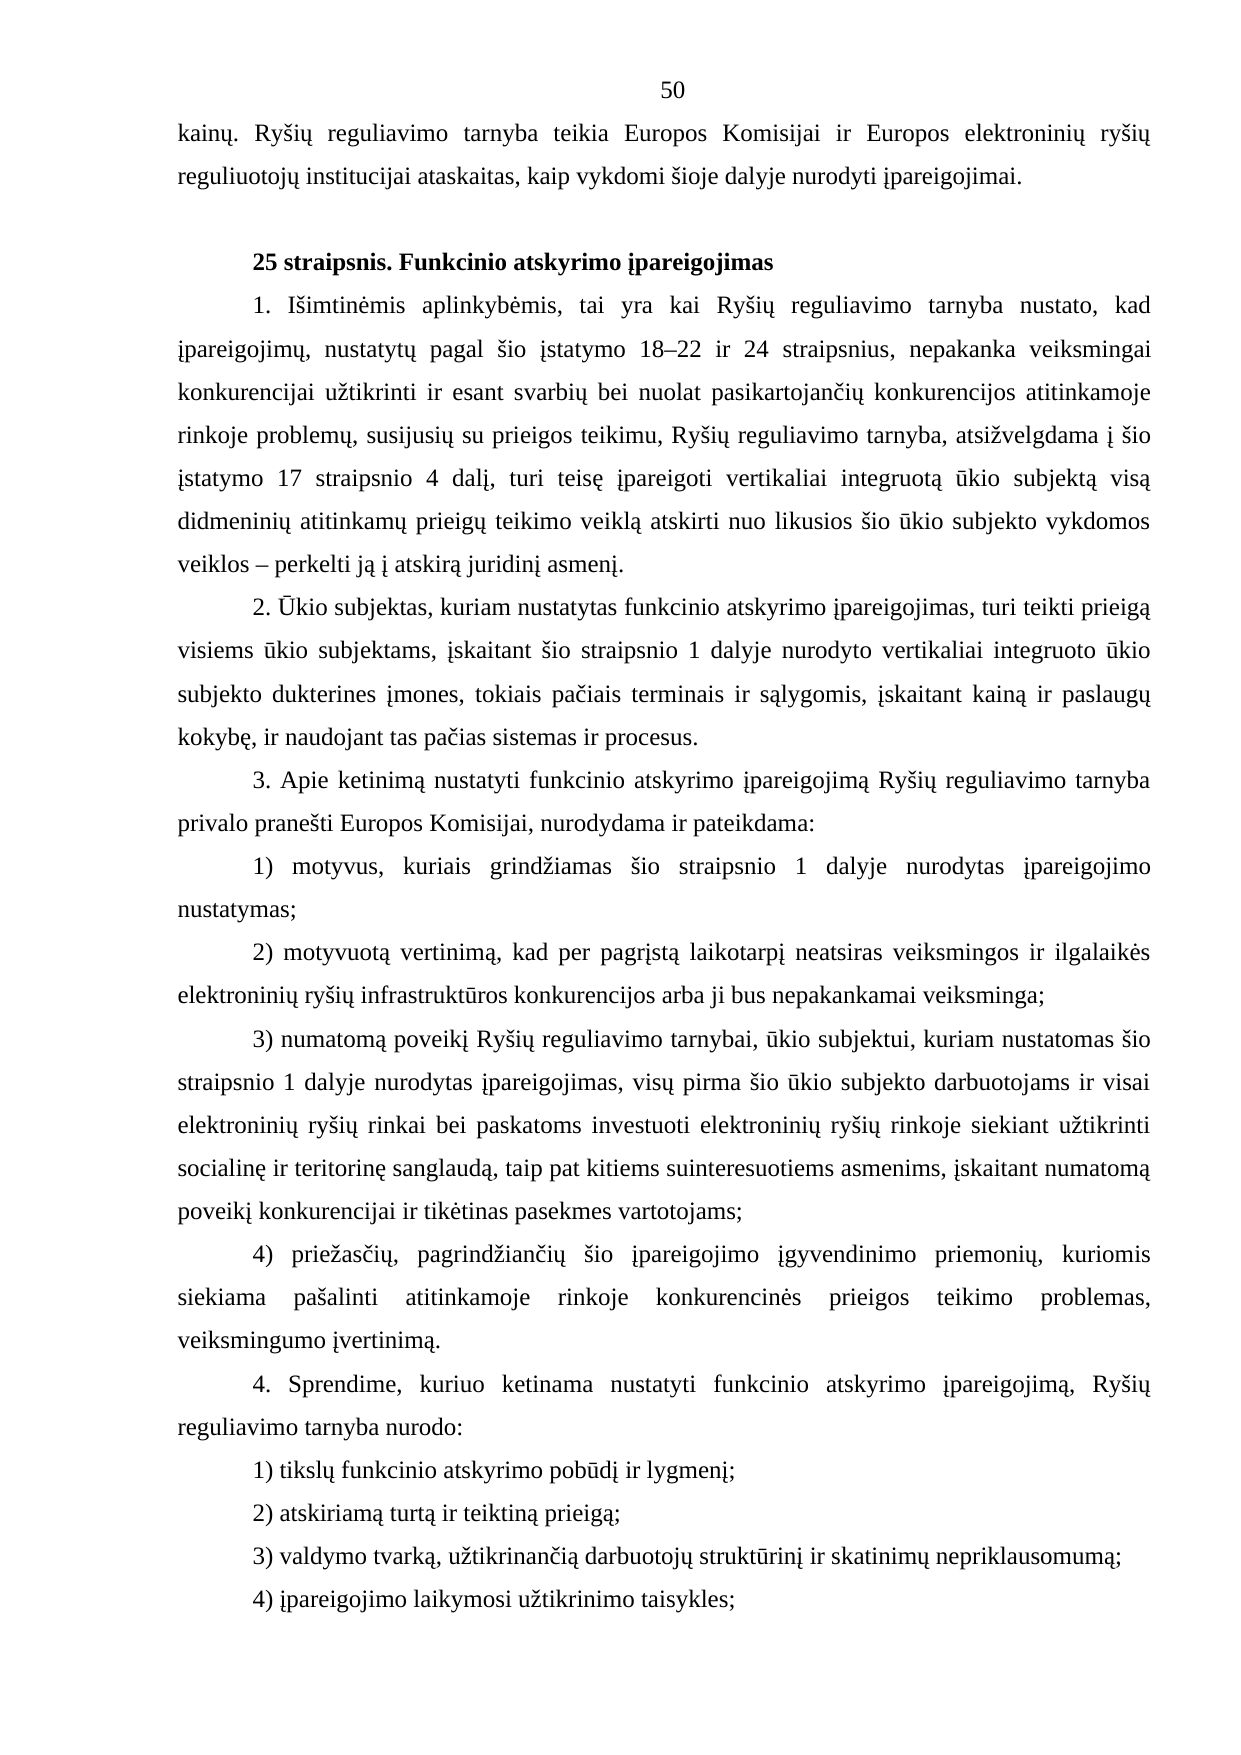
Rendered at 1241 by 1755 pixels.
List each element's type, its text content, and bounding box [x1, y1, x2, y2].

text 3. Apie ketinimą nustatyti funkcinio atskyrimo įpareigojimą Ryšių reguliavimo tarnyba privalo pranešti Europos Komisijai, nurodydama ir pateikdama: [177, 765, 1152, 837]
text 4) priežasčių, pagrindžiančių šio įpareigojimo įgyvendinimo priemonių, kuriomis siekiama pašalinti atitinkamoje rinkoje konkurencinės prieigos teikimo problemas, veiksmingumo įvertinimą. [177, 1239, 1152, 1354]
text 1. Išimtinėmis aplinkybėmis, tai yra kai Ryšių reguliavimo tarnyba nustato, kad įpareigojimų, nustatytų pagal šio įstatymo 18–22 ir 24 straipsnius, nepakanka veiksmingai konkurencijai užtikrinti ir esant svarbių bei nuolat pasikartojančių konkurencijos atitinkamoje rinkoje problemų, susijusių su prieigos teikimu, Ryšių reguliavimo tarnyba, atsižvelgdama į šio įstatymo 17 straipsnio 4 dalį, turi teisę įpareigoti vertikaliai integruotą ūkio subjektą visą didmeninių atitinkamų prieigų teikimo veiklą atskirti nuo likusios šio ūkio subjekto vykdomos veiklos – perkelti ją į atskirą juridinį asmenį. [177, 291, 1152, 578]
text 25 straipsnis. Funkcinio atskyrimo įpareigojimas [177, 247, 1152, 276]
text 2) atskiriamą turtą ir teiktiną prieigą; [177, 1498, 1152, 1527]
text 3) numatomą poveikį Ryšių reguliavimo tarnybai, ūkio subjektui, kuriam nustatomas šio straipsnio 1 dalyje nurodytas įpareigojimas, visų pirma šio ūkio subjekto darbuotojams ir visai elektroninių ryšių rinkai bei paskatoms investuoti elektroninių ryšių rinkoje siekiant užtikrinti socialinę ir teritorinę sanglaudą, taip pat kitiems suinteresuotiems asmenims, įskaitant numatomą poveikį konkurencijai ir tikėtinas pasekmes vartotojams; [177, 1024, 1152, 1225]
text kainų. Ryšių reguliavimo tarnyba teikia Europos Komisijai ir Europos elektroninių ryšių reguliuotojų institucijai ataskaitas, kaip vykdomi šioje dalyje nurodyti įpareigojimai. [177, 118, 1152, 190]
text 2. Ūkio subjektas, kuriam nustatytas funkcinio atskyrimo įpareigojimas, turi teikti prieigą visiems ūkio subjektams, įskaitant šio straipsnio 1 dalyje nurodyto vertikaliai integruoto ūkio subjekto dukterines įmones, tokiais pačiais terminais ir sąlygomis, įskaitant kainą ir paslaugų kokybę, ir naudojant tas pačias sistemas ir procesus. [177, 592, 1152, 751]
text 1) tikslų funkcinio atskyrimo pobūdį ir lygmenį; [177, 1455, 1152, 1484]
text 1) motyvus, kuriais grindžiamas šio straipsnio 1 dalyje nurodytas įpareigojimo nustatymas; [177, 851, 1152, 923]
text 2) motyvuotą vertinimą, kad per pagrįstą laikotarpį neatsiras veiksmingos ir ilgalaikės elektroninių ryšių infrastruktūros konkurencijos arba ji bus nepakankamai veiksminga; [177, 937, 1152, 1009]
text 3) valdymo tvarką, užtikrinančią darbuotojų struktūrinį ir skatinimų nepriklausomumą; [177, 1541, 1152, 1570]
text 4) įpareigojimo laikymosi užtikrinimo taisykles; [177, 1584, 1152, 1613]
text 4. Sprendime, kuriuo ketinama nustatyti funkcinio atskyrimo įpareigojimą, Ryšių reguliavimo tarnyba nurodo: [177, 1369, 1152, 1441]
